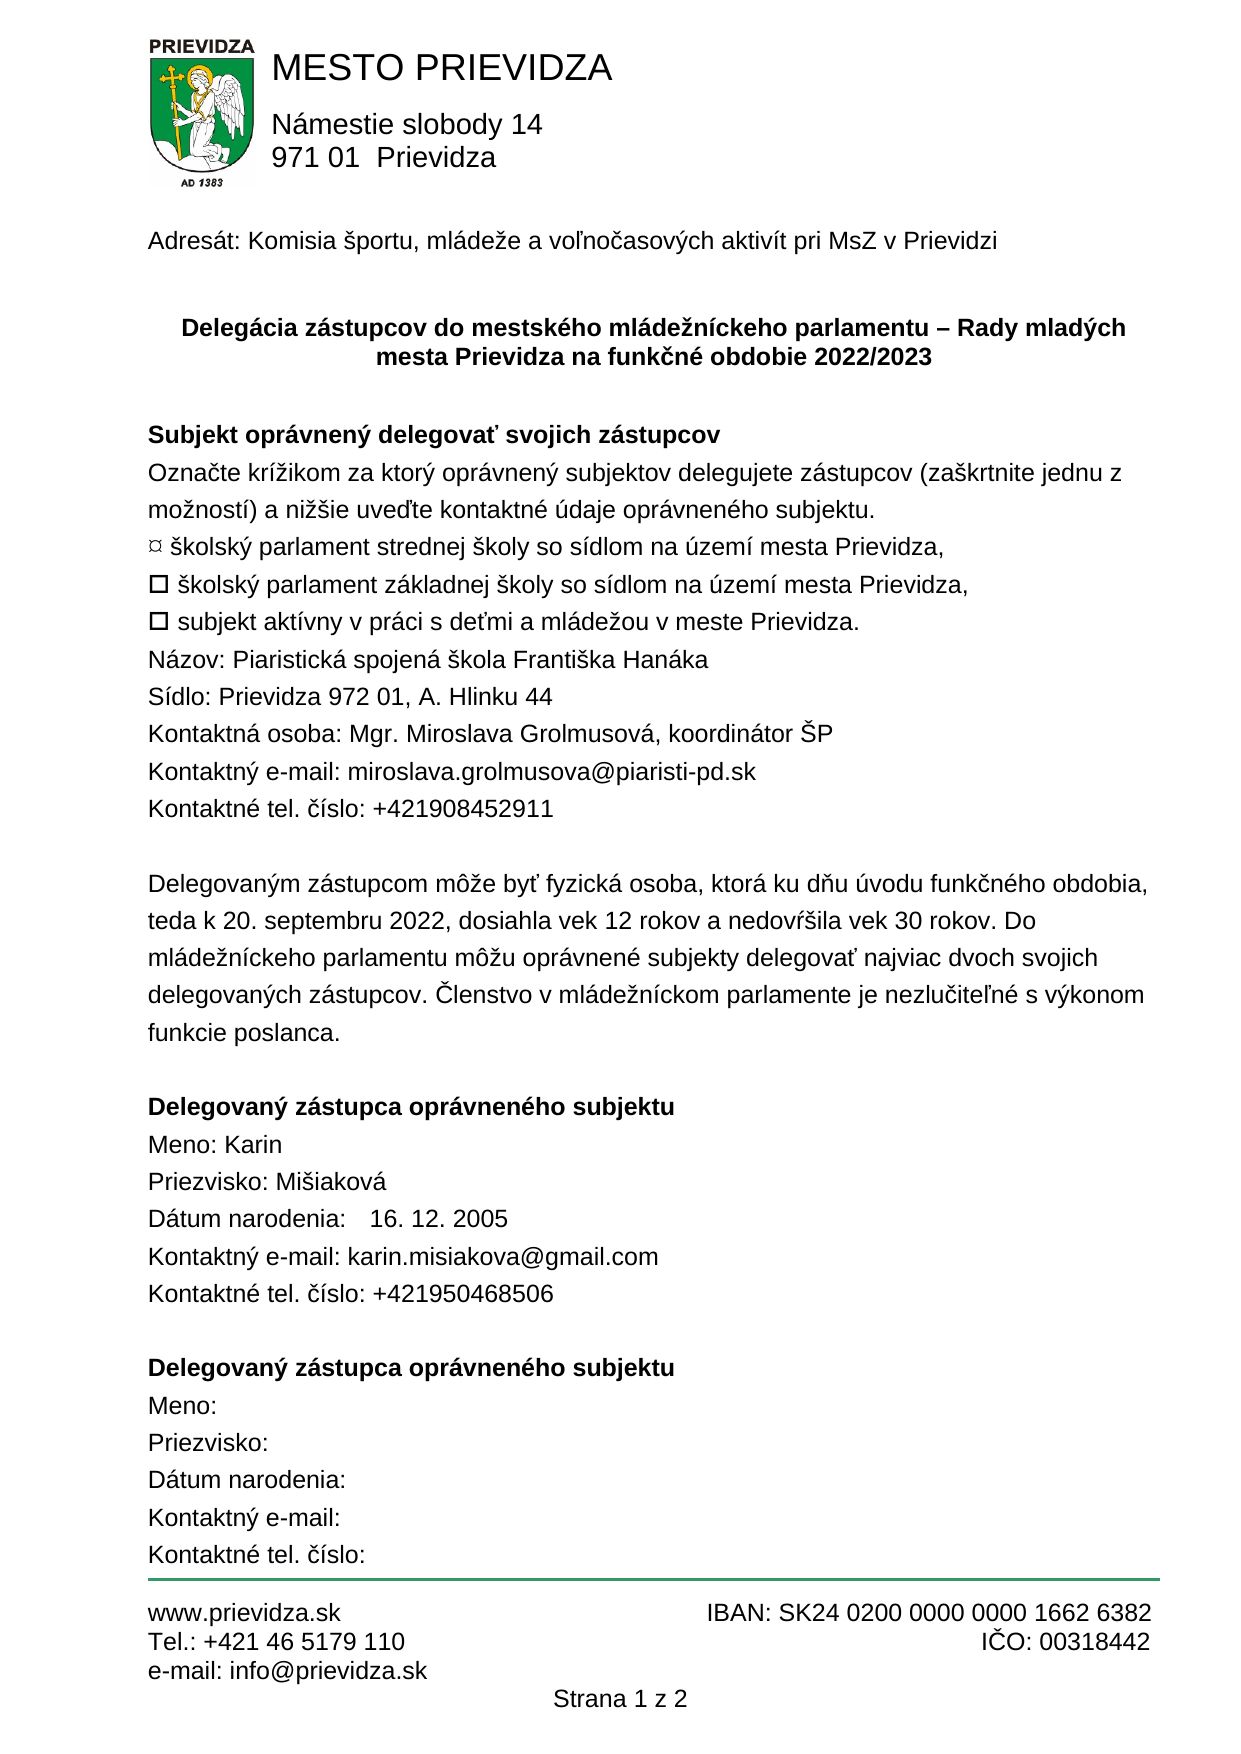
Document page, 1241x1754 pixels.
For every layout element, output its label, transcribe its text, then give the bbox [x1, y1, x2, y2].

text Meno: [148, 1391, 1161, 1419]
text Delegovaný zástupca oprávneného subjektu [148, 1353, 1161, 1382]
text Kontaktná osoba: Mgr. Miroslava Grolmusová, koordinátor ŠP [148, 719, 1161, 748]
text x školský parlament strednej školy so sídlom na území mesta Prievidza, [148, 532, 1161, 561]
text  školský parlament základnej školy so sídlom na území mesta Prievidza, [148, 570, 1161, 599]
text Kontaktný e-mail: [148, 1502, 1161, 1531]
text Kontaktné tel. číslo: +421908452911 [148, 794, 1161, 823]
text Dátum narodenia: [148, 1465, 1161, 1494]
text Meno: Karin [148, 1129, 1161, 1158]
subtitle Delegácia zástupcov do mestského mládežníckeho parlamentu – Rady mladých mesta Prievidza na funkčné obdobie 2022/2023 [148, 313, 1161, 371]
text Priezvisko: [148, 1428, 1161, 1457]
text Kontaktné tel. číslo: +421950468506 [148, 1279, 1161, 1307]
text Kontaktné tel. číslo: [148, 1540, 1161, 1568]
text Priezvisko: Mišiaková [148, 1167, 1161, 1196]
text Kontaktný e-mail: miroslava.grolmusova@piaristi-pd.sk [148, 757, 1161, 785]
text Dátum narodenia: 16. 12. 2005 [148, 1204, 1161, 1233]
text Adresát: Komisia športu, mládeže a voľnočasových aktivít pri MsZ v Prievidzi [148, 226, 1161, 255]
text Delegovaný zástupca oprávneného subjektu [148, 1092, 1161, 1121]
text Subjekt oprávnený delegovať svojich zástupcov [148, 420, 1161, 449]
text Názov: Piaristická spojená škola Františka Hanáka [148, 645, 1161, 673]
text Označte krížikom za ktorý oprávnený subjektov delegujete zástupcov (zaškrtnite jednu z možností) a nižšie uveďte kontaktné údaje oprávneného subjektu. [148, 458, 1161, 524]
text  subjekt aktívny v práci s deťmi a mládežou v meste Prievidza. [148, 607, 1161, 636]
text Sídlo: Prievidza 972 01, A. Hlinku 44 [148, 682, 1161, 711]
text Delegovaným zástupcom môže byť fyzická osoba, ktorá ku dňu úvodu funkčného obdobia, teda k 20. septembru 2022, dosiahla vek 12 rokov a nedovŕšila vek 30 rokov. Do mládežníckeho parlamentu môžu oprávnené subjekty delegovať najviac dvoch svojich delegovaných zástupcov. Členstvo v mládežníckom parlamente je nezlučiteľné s výkonom funkcie poslanca. [148, 868, 1161, 1046]
text Kontaktný e-mail: karin.misiakova@gmail.com [148, 1241, 1161, 1270]
